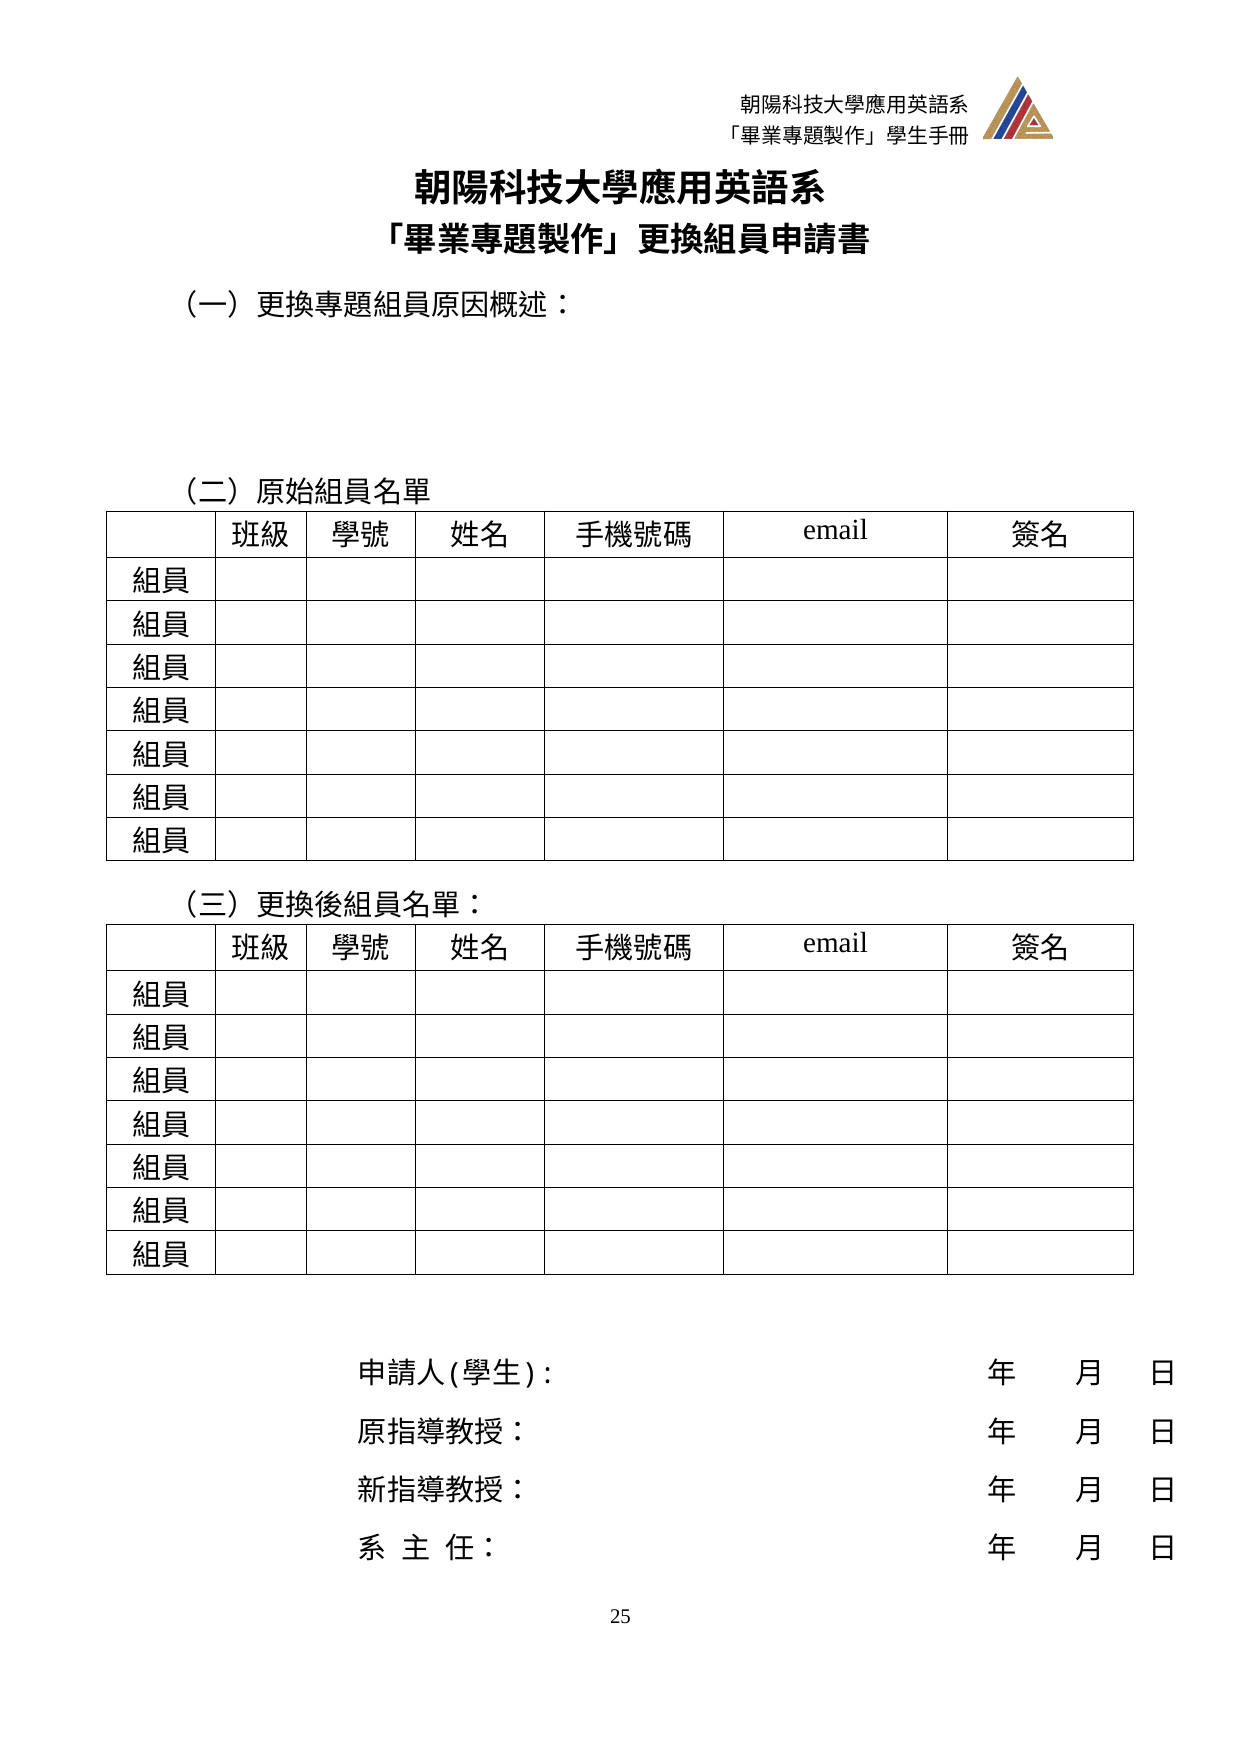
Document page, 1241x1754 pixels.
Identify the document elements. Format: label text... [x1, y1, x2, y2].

table_cell 組員 [107, 1015, 215, 1057]
table_cell 組員 [107, 1188, 215, 1230]
table_header 姓名 [416, 925, 544, 970]
table_cell [545, 1231, 723, 1273]
table_header email [724, 925, 947, 970]
table_cell [416, 688, 544, 730]
table_cell [545, 1015, 723, 1057]
table_cell [307, 818, 415, 860]
table_cell [416, 775, 544, 817]
table_cell [724, 1015, 947, 1057]
table_cell [724, 818, 947, 860]
table_header 年 月 日 [760, 1337, 1188, 1395]
table_cell [216, 601, 306, 644]
table_header 簽名 [948, 925, 1133, 970]
table_cell [724, 688, 947, 730]
table_cell 原指導教授： [346, 1395, 760, 1454]
table_cell [307, 731, 415, 774]
table_cell 組員 [107, 645, 215, 687]
table_header 申請人(學生): [346, 1337, 760, 1395]
table_cell 年 月 日 [760, 1454, 1188, 1512]
table_cell [307, 1058, 415, 1100]
table_cell [216, 1101, 306, 1143]
table_cell [216, 1188, 306, 1230]
table_cell [307, 1145, 415, 1187]
table_header [107, 512, 215, 557]
table_cell [545, 971, 723, 1013]
table_cell [216, 688, 306, 730]
table_cell [216, 645, 306, 687]
table_cell [545, 688, 723, 730]
table_cell [545, 775, 723, 817]
table_cell [948, 775, 1133, 817]
table_cell [724, 645, 947, 687]
table_cell [416, 731, 544, 774]
text （二）原始組員名單 [169, 448, 1053, 511]
table_cell [545, 645, 723, 687]
table_cell 年 月 日 [760, 1395, 1188, 1454]
table_cell [948, 1015, 1133, 1057]
table_cell 系 主 任： [346, 1512, 760, 1570]
table_cell [724, 971, 947, 1013]
table_cell [307, 1188, 415, 1230]
table_cell [416, 558, 544, 600]
table_cell [216, 1015, 306, 1057]
table_cell 組員 [107, 558, 215, 600]
text （一）更換專題組員原因概述： [169, 261, 1053, 323]
table_header 簽名 [948, 512, 1133, 557]
table_cell [545, 1058, 723, 1100]
table_cell [724, 1231, 947, 1273]
table_cell [948, 1231, 1133, 1273]
table_header 班級 [216, 512, 306, 557]
table_cell [416, 1058, 544, 1100]
table_cell 組員 [107, 1231, 215, 1273]
table_cell [948, 1058, 1133, 1100]
table_cell [724, 1188, 947, 1230]
table_cell [307, 645, 415, 687]
table_cell 組員 [107, 971, 215, 1013]
table_cell [416, 818, 544, 860]
table_cell [948, 645, 1133, 687]
table_cell [307, 1231, 415, 1273]
table_cell [416, 1101, 544, 1143]
table_cell [416, 645, 544, 687]
table_cell [948, 971, 1133, 1013]
table_cell [724, 1101, 947, 1143]
table_cell [307, 688, 415, 730]
table_header [107, 925, 215, 970]
table_cell 組員 [107, 1145, 215, 1187]
table_cell [216, 1145, 306, 1187]
table_header 姓名 [416, 512, 544, 557]
table_cell [307, 775, 415, 817]
table_cell 組員 [107, 731, 215, 774]
table_cell [216, 731, 306, 774]
table_cell [416, 971, 544, 1013]
table_cell [216, 775, 306, 817]
table_cell [545, 731, 723, 774]
table_cell [948, 1101, 1133, 1143]
table_cell [724, 558, 947, 600]
table_cell [724, 731, 947, 774]
table_cell [948, 818, 1133, 860]
table_header 班級 [216, 925, 306, 970]
table_cell [545, 1145, 723, 1187]
table_cell [545, 1101, 723, 1143]
table_cell 年 月 日 [760, 1512, 1188, 1570]
table_cell [216, 1058, 306, 1100]
table_cell 組員 [107, 1101, 215, 1143]
text 朝陽科技大學應用英語系 [187, 158, 1053, 212]
table_cell [307, 1015, 415, 1057]
table_cell 組員 [107, 601, 215, 644]
table_cell [416, 1145, 544, 1187]
table_cell 組員 [107, 688, 215, 730]
table_cell [545, 558, 723, 600]
table_cell [948, 1188, 1133, 1230]
table_cell [216, 818, 306, 860]
table_header email [724, 512, 947, 557]
table_cell [948, 731, 1133, 774]
table_cell 組員 [107, 818, 215, 860]
table_cell [545, 601, 723, 644]
table_cell [416, 1188, 544, 1230]
text （三）更換後組員名單： [169, 861, 1053, 924]
table_cell [948, 1145, 1133, 1187]
table_cell [307, 1101, 415, 1143]
table_cell [216, 558, 306, 600]
table_header 學號 [307, 512, 415, 557]
table_cell [724, 1145, 947, 1187]
table_header 手機號碼 [545, 925, 723, 970]
table_cell [307, 558, 415, 600]
table_cell 組員 [107, 775, 215, 817]
table_cell [724, 601, 947, 644]
table_cell [307, 601, 415, 644]
table_cell [307, 971, 415, 1013]
table_cell [948, 688, 1133, 730]
table_cell [948, 601, 1133, 644]
table_header 手機號碼 [545, 512, 723, 557]
table_cell [216, 1231, 306, 1273]
table_cell [545, 818, 723, 860]
table_cell 組員 [107, 1058, 215, 1100]
table_cell [948, 558, 1133, 600]
table_header 學號 [307, 925, 415, 970]
table_cell [545, 1188, 723, 1230]
table_cell [416, 1015, 544, 1057]
table_cell [216, 971, 306, 1013]
table_cell [416, 601, 544, 644]
table_cell [724, 1058, 947, 1100]
subtitle 「畢業專題製作」更換組員申請書 [187, 212, 1053, 261]
table_cell [416, 1231, 544, 1273]
table_cell 新指導教授： [346, 1454, 760, 1512]
table_cell [724, 775, 947, 817]
